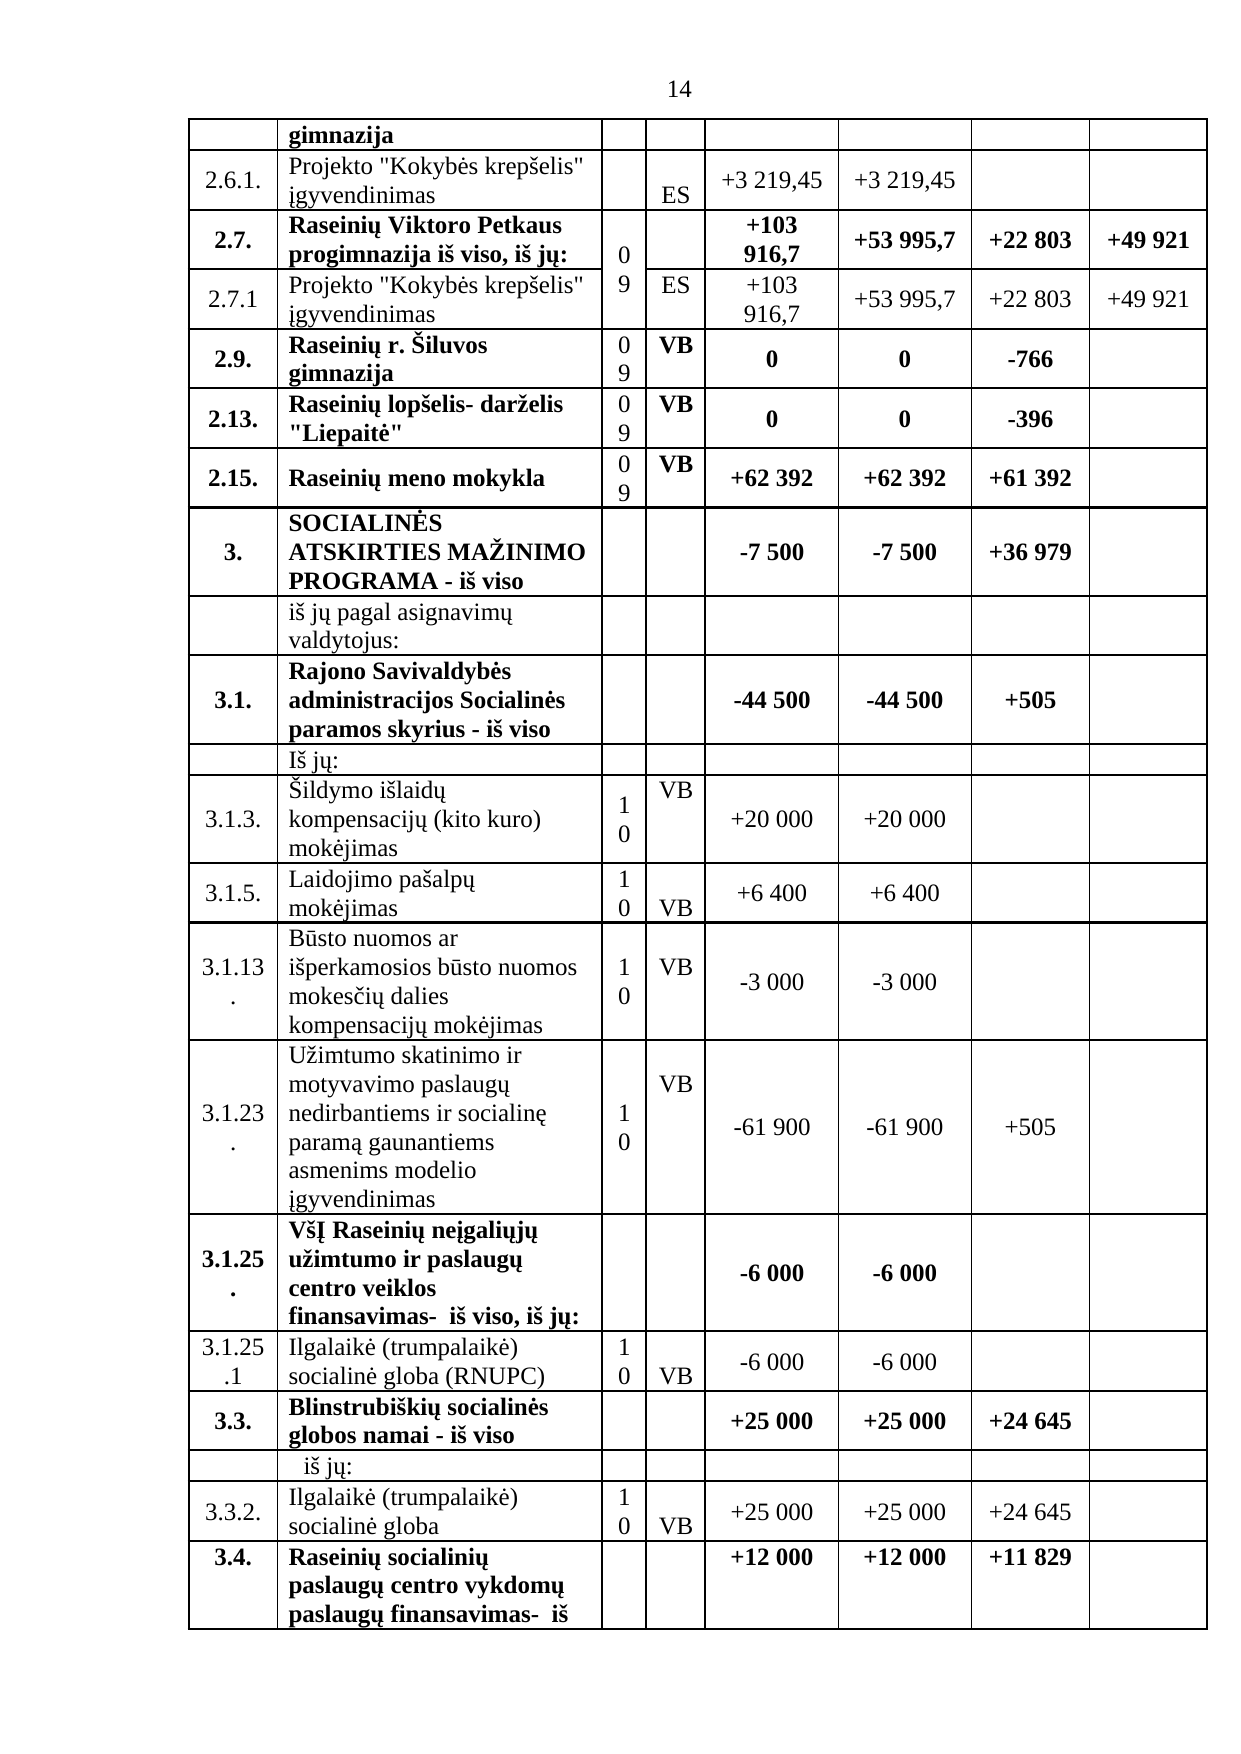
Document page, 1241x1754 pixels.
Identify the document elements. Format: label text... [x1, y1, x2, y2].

table_cell [1090, 389, 1206, 447]
table_cell [603, 1215, 645, 1330]
table_cell SOCIALINĖS ATSKIRTIES MAŽINIMO PROGRAMA - iš viso [278, 509, 601, 595]
table_cell [972, 120, 1089, 149]
table_cell [1090, 1215, 1206, 1330]
table_cell VB [647, 1041, 704, 1213]
table_cell [1090, 330, 1206, 387]
table_cell [603, 656, 645, 743]
table_cell [647, 745, 704, 773]
table_cell +62 392 [706, 449, 838, 506]
table_cell VB [647, 1332, 704, 1390]
table_cell VšĮ Raseinių neįgaliųjų užimtumo ir paslaugų centro veiklos finansavimas- iš viso, iš jų: [278, 1215, 601, 1330]
table_cell [1090, 1392, 1206, 1449]
table_cell Šildymo išlaidų kompensacijų (kito kuro) mokėjimas [278, 776, 601, 862]
table_cell 3.1.3. [190, 776, 277, 862]
table_cell 3.1.13. [190, 924, 277, 1038]
table_cell [1090, 745, 1206, 773]
table_cell 2.15. [190, 449, 277, 506]
table_cell [1090, 449, 1206, 506]
table_cell [1090, 1041, 1206, 1213]
table_cell [647, 597, 704, 654]
table_cell Ilgalaikė (trumpalaikė) socialinė globa (RNUPC) [278, 1332, 601, 1390]
table_cell 0 [839, 389, 971, 447]
table_cell [603, 597, 645, 654]
table_cell 09 [603, 330, 645, 387]
table_cell [603, 745, 645, 773]
table_cell [647, 1542, 704, 1628]
table_cell 2.9. [190, 330, 277, 387]
table_cell 10 [603, 864, 645, 921]
table_cell [839, 597, 971, 654]
table_cell [603, 1392, 645, 1449]
table_cell +3 219,45 [839, 151, 971, 208]
table_cell Raseinių r. Šiluvos gimnazija [278, 330, 601, 387]
table_cell 3.1.25. [190, 1215, 277, 1330]
table_cell 10 [603, 924, 645, 1038]
table_cell [603, 1451, 645, 1480]
table_cell -6 000 [839, 1332, 971, 1390]
table_cell +61 392 [972, 449, 1089, 506]
table_cell VB [647, 449, 704, 506]
table_cell [706, 1451, 838, 1480]
table_cell [190, 120, 277, 149]
table_cell Užimtumo skatinimo ir motyvavimo paslaugų nedirbantiems ir socialinę paramą gaunantiems asmenims modelio įgyvendinimas [278, 1041, 601, 1213]
table_cell [1090, 509, 1206, 595]
table_cell +12 000 [839, 1542, 971, 1628]
table_cell +22 803 [972, 270, 1089, 328]
table_cell 09 [603, 389, 645, 447]
table_cell [190, 597, 277, 654]
table_cell 3.3.2. [190, 1482, 277, 1540]
table_cell 3.1.25.1 [190, 1332, 277, 1390]
table_cell [190, 745, 277, 773]
table_cell [647, 211, 704, 268]
table_cell +6 400 [706, 864, 838, 921]
table_cell 2.6.1. [190, 151, 277, 208]
table_cell Raseinių Viktoro Petkaus progimnazija iš viso, iš jų: [278, 211, 601, 268]
table_cell +25 000 [706, 1392, 838, 1449]
table_cell VB [647, 1482, 704, 1540]
table_cell [972, 1451, 1089, 1480]
table_cell 0 [839, 330, 971, 387]
table_cell -7 500 [706, 509, 838, 595]
table_cell -396 [972, 389, 1089, 447]
table_cell +49 921 [1090, 270, 1206, 328]
table_cell +36 979 [972, 509, 1089, 595]
table_cell Raseinių lopšelis- darželis "Liepaitė" [278, 389, 601, 447]
table_cell Raseinių socialinių paslaugų centro vykdomų paslaugų finansavimas- iš [278, 1542, 601, 1628]
table_cell 10 [603, 1482, 645, 1540]
table_cell [972, 597, 1089, 654]
table_cell +3 219,45 [706, 151, 838, 208]
table_cell [1090, 597, 1206, 654]
table_cell Iš jų: [278, 745, 601, 773]
table_cell [1090, 1482, 1206, 1540]
table_cell [839, 1451, 971, 1480]
table_cell iš jų pagal asignavimų valdytojus: [278, 597, 601, 654]
table_cell [1090, 776, 1206, 862]
table_cell -3 000 [706, 924, 838, 1038]
table_cell +12 000 [706, 1542, 838, 1628]
table_cell +53 995,7 [839, 211, 971, 268]
table_cell [972, 1332, 1089, 1390]
table_cell +6 400 [839, 864, 971, 921]
table_cell [972, 151, 1089, 208]
table_cell +505 [972, 656, 1089, 743]
table_cell -7 500 [839, 509, 971, 595]
table_cell 3.3. [190, 1392, 277, 1449]
table_cell Būsto nuomos ar išperkamosios būsto nuomos mokesčių dalies kompensacijų mokėjimas [278, 924, 601, 1038]
table_cell [972, 1215, 1089, 1330]
table_cell [647, 656, 704, 743]
table_cell +25 000 [839, 1392, 971, 1449]
table_cell +53 995,7 [839, 270, 971, 328]
table_cell -44 500 [839, 656, 971, 743]
table_cell -61 900 [706, 1041, 838, 1213]
table_cell [647, 1392, 704, 1449]
table_cell +20 000 [839, 776, 971, 862]
table_cell [603, 151, 645, 208]
table_cell VB [647, 330, 704, 387]
table_cell 10 [603, 776, 645, 862]
table_cell -6 000 [706, 1215, 838, 1330]
table_cell [972, 776, 1089, 862]
table_cell -3 000 [839, 924, 971, 1038]
table_cell [1090, 924, 1206, 1038]
table_cell [603, 1542, 645, 1628]
table_cell [647, 1215, 704, 1330]
table_cell +49 921 [1090, 211, 1206, 268]
table_cell +505 [972, 1041, 1089, 1213]
table_cell VB [647, 864, 704, 921]
table_cell 3.1. [190, 656, 277, 743]
table_cell [603, 509, 645, 595]
table_cell -766 [972, 330, 1089, 387]
table_cell 09 [603, 211, 645, 328]
table_cell 2.13. [190, 389, 277, 447]
table_cell iš jų: [278, 1451, 601, 1480]
table_cell [839, 120, 971, 149]
table_cell +25 000 [706, 1482, 838, 1540]
table_cell [1090, 120, 1206, 149]
table_cell [706, 120, 838, 149]
table_cell VB [647, 776, 704, 862]
table_cell [1090, 151, 1206, 208]
table_cell [1090, 864, 1206, 921]
table_cell 3.4. [190, 1542, 277, 1628]
table_cell +24 645 [972, 1392, 1089, 1449]
table_cell [603, 120, 645, 149]
table_cell [1090, 1542, 1206, 1628]
table_cell [972, 745, 1089, 773]
table_cell -61 900 [839, 1041, 971, 1213]
table_cell 10 [603, 1041, 645, 1213]
table_cell ES [647, 270, 704, 328]
table_cell VB [647, 924, 704, 1038]
table_cell +11 829 [972, 1542, 1089, 1628]
table_cell Ilgalaikė (trumpalaikė) socialinė globa [278, 1482, 601, 1540]
table_cell [647, 1451, 704, 1480]
table_cell -6 000 [839, 1215, 971, 1330]
table_cell 09 [603, 449, 645, 506]
table_cell -6 000 [706, 1332, 838, 1390]
table_cell [647, 509, 704, 595]
table_cell [1090, 1332, 1206, 1390]
table_cell [190, 1451, 277, 1480]
table_cell +22 803 [972, 211, 1089, 268]
table_cell Rajono Savivaldybės administracijos Socialinės paramos skyrius - iš viso [278, 656, 601, 743]
table_cell [706, 745, 838, 773]
table_cell +62 392 [839, 449, 971, 506]
table_cell [1090, 1451, 1206, 1480]
table_cell 10 [603, 1332, 645, 1390]
table_cell +20 000 [706, 776, 838, 862]
table_cell 3. [190, 509, 277, 595]
table_cell ES [647, 151, 704, 208]
table_cell Projekto "Kokybės krepšelis" įgyvendinimas [278, 151, 601, 208]
table_cell [972, 924, 1089, 1038]
table_cell Laidojimo pašalpų mokėjimas [278, 864, 601, 921]
table_cell [1090, 656, 1206, 743]
table_cell [839, 745, 971, 773]
table_cell [647, 120, 704, 149]
table_cell [706, 597, 838, 654]
table_cell +25 000 [839, 1482, 971, 1540]
table_cell +24 645 [972, 1482, 1089, 1540]
table_cell 3.1.5. [190, 864, 277, 921]
table_cell 0 [706, 389, 838, 447]
table_cell VB [647, 389, 704, 447]
table_cell Blinstrubiškių socialinės globos namai - iš viso [278, 1392, 601, 1449]
table_cell gimnazija [278, 120, 601, 149]
table_cell 3.1.23. [190, 1041, 277, 1213]
table_cell 2.7. [190, 211, 277, 268]
table_cell +103 916,7 [706, 270, 838, 328]
table_cell [972, 864, 1089, 921]
table_cell 0 [706, 330, 838, 387]
table_cell Projekto "Kokybės krepšelis" įgyvendinimas [278, 270, 601, 328]
table_cell +103 916,7 [706, 211, 838, 268]
table_cell 2.7.1 [190, 270, 277, 328]
table_cell Raseinių meno mokykla [278, 449, 601, 506]
table_cell -44 500 [706, 656, 838, 743]
